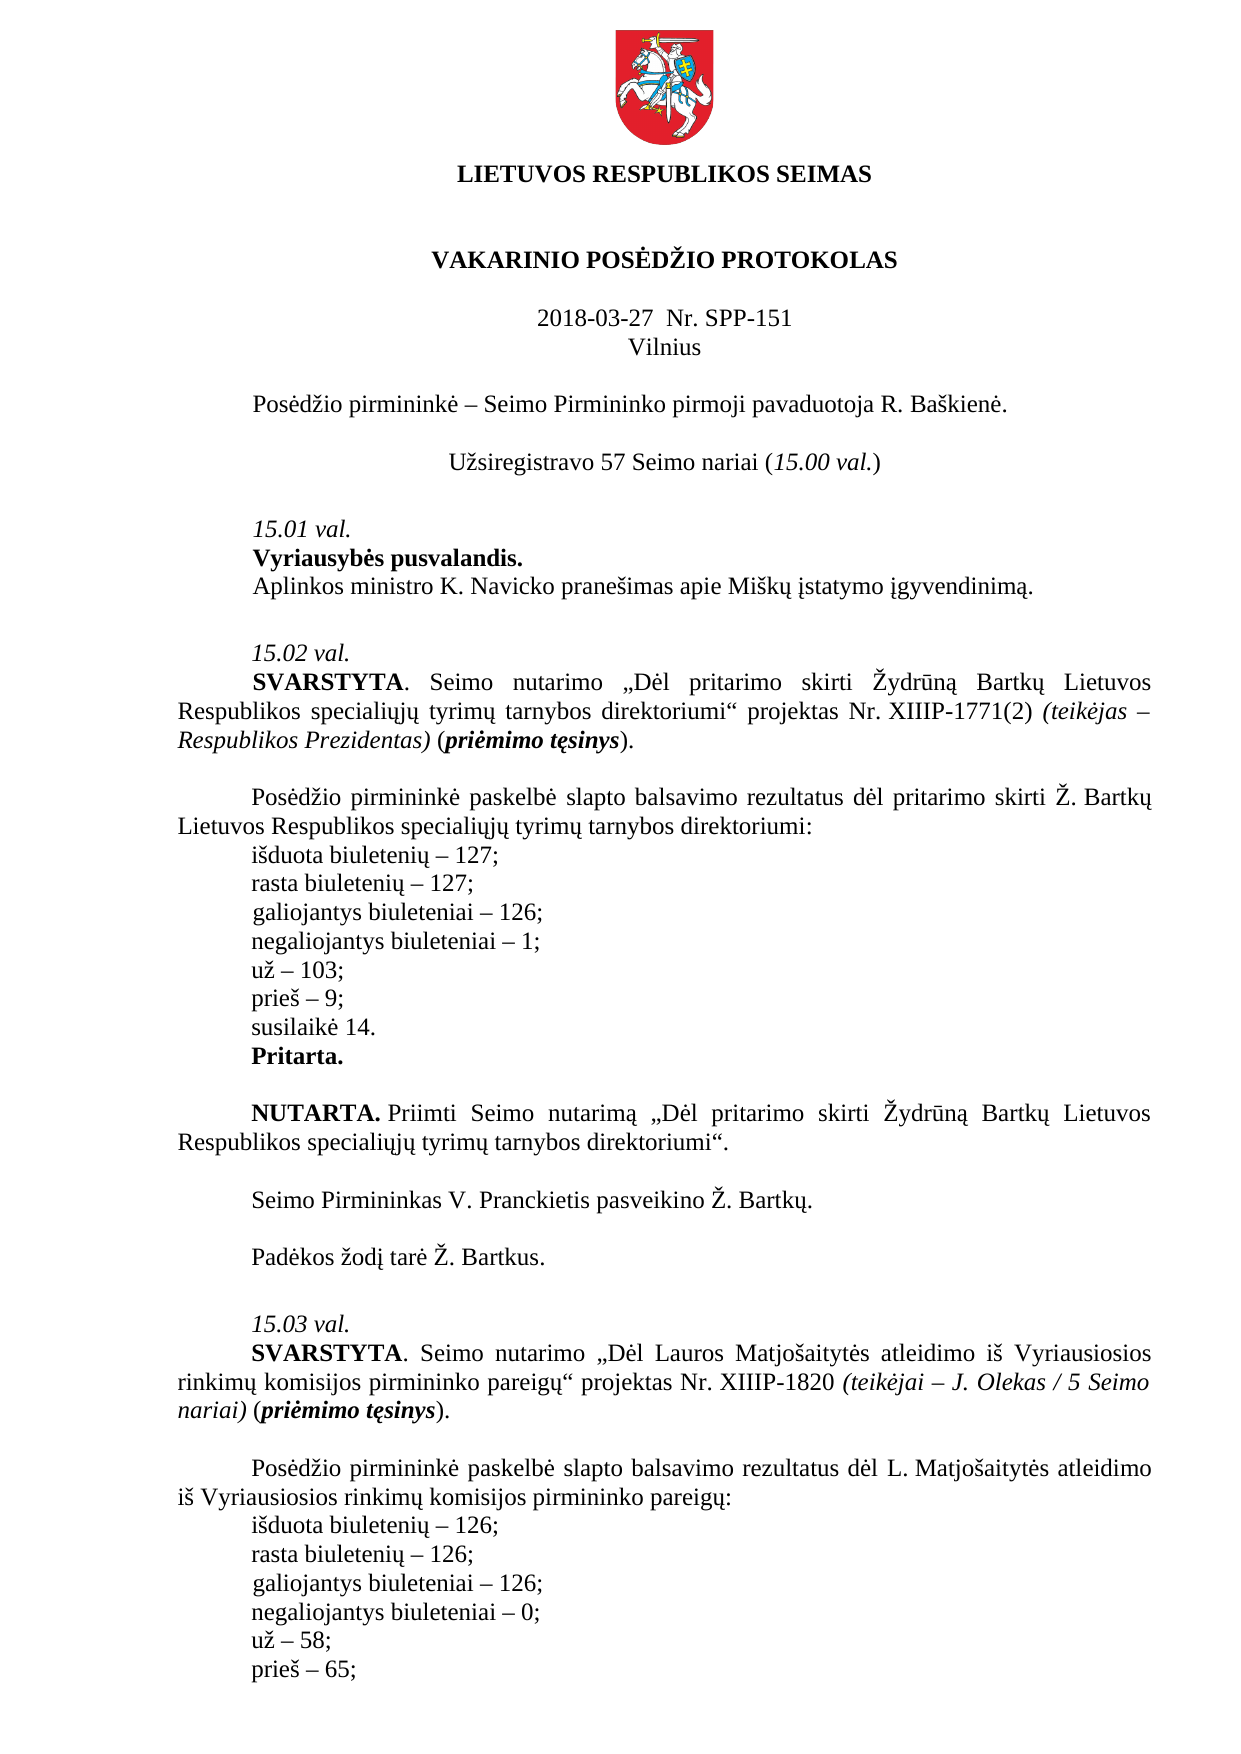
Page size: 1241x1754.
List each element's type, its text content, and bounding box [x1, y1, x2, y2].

text Vilnius [177, 332, 1152, 361]
subtitle rasta biuletenių – 126; [177, 1539, 1152, 1568]
text Aplinkos ministro K. Navicko pranešimas apie Miškų įstatymo įgyvendinimą. [177, 571, 1152, 600]
text 15.03 val. [177, 1309, 1152, 1338]
text SVARSTYTA. Seimo nutarimo „Dėl pritarimo skirti Žydrūną Bartkų Lietuvos Respublikos specialiųjų tyrimų tarnybos direktoriumi“ projektas Nr. XIIIP-1771(2) (teikėjas – Respublikos Prezidentas) (priėmimo tęsinys). [177, 667, 1152, 753]
text už – 103; [177, 955, 1152, 983]
text už – 58; [177, 1626, 1152, 1654]
text Seimo Pirmininkas V. Pranckietis pasveikino Ž. Bartkų. [177, 1185, 1152, 1213]
text 15.01 val. [177, 514, 1152, 543]
subtitle rasta biuletenių – 127; [177, 868, 1152, 897]
text išduota biuletenių – 126; [177, 1511, 1152, 1539]
text išduota biuletenių – 127; [177, 840, 1152, 868]
text VAKARINIO POSĖDŽIO PROTOKOLAS [177, 246, 1152, 274]
text Vyriausybės pusvalandis. [177, 543, 1152, 571]
text negaliojantys biuleteniai – 1; [177, 926, 1152, 955]
text Pritarta. [177, 1041, 1152, 1070]
text prieš – 9; [177, 983, 1152, 1012]
text Posėdžio pirmininkė – Seimo Pirmininko pirmoji pavaduotoja R. Baškienė. [177, 389, 1152, 418]
text susilaikė 14. [177, 1012, 1152, 1041]
text Posėdžio pirmininkė paskelbė slapto balsavimo rezultatus dėl L. Matjošaitytės atleidimo iš Vyriausiosios rinkimų komisijos pirmininko pareigų: [177, 1453, 1152, 1511]
text SVARSTYTA. Seimo nutarimo „Dėl Lauros Matjošaitytės atleidimo iš Vyriausiosios rinkimų komisijos pirmininko pareigų“ projektas Nr. XIIIP-1820 (teikėjai – J. Olekas / 5 Seimo nariai) (priėmimo tęsinys). [177, 1338, 1152, 1424]
text Padėkos žodį tarė Ž. Bartkus. [177, 1242, 1152, 1271]
text negaliojantys biuleteniai – 0; [177, 1597, 1152, 1626]
text NUTARTA. Priimti Seimo nutarimą „Dėl pritarimo skirti Žydrūną Bartkų Lietuvos Respublikos specialiųjų tyrimų tarnybos direktoriumi“. [177, 1098, 1152, 1156]
text Lietuvos Respublikos Seimas [177, 159, 1152, 188]
text Posėdžio pirmininkė paskelbė slapto balsavimo rezultatus dėl pritarimo skirti Ž. Bartkų Lietuvos Respublikos specialiųjų tyrimų tarnybos direktoriumi: [177, 782, 1152, 840]
text 15.02 val. [177, 638, 1152, 667]
text 2018-03-27 Nr. SPP-151 [177, 303, 1152, 332]
text prieš – 65; [177, 1654, 1152, 1683]
text Užsiregistravo 57 Seimo nariai (15.00 val.) [177, 447, 1152, 476]
text galiojantys biuleteniai – 126; [177, 1568, 1152, 1597]
text galiojantys biuleteniai – 126; [177, 897, 1152, 926]
